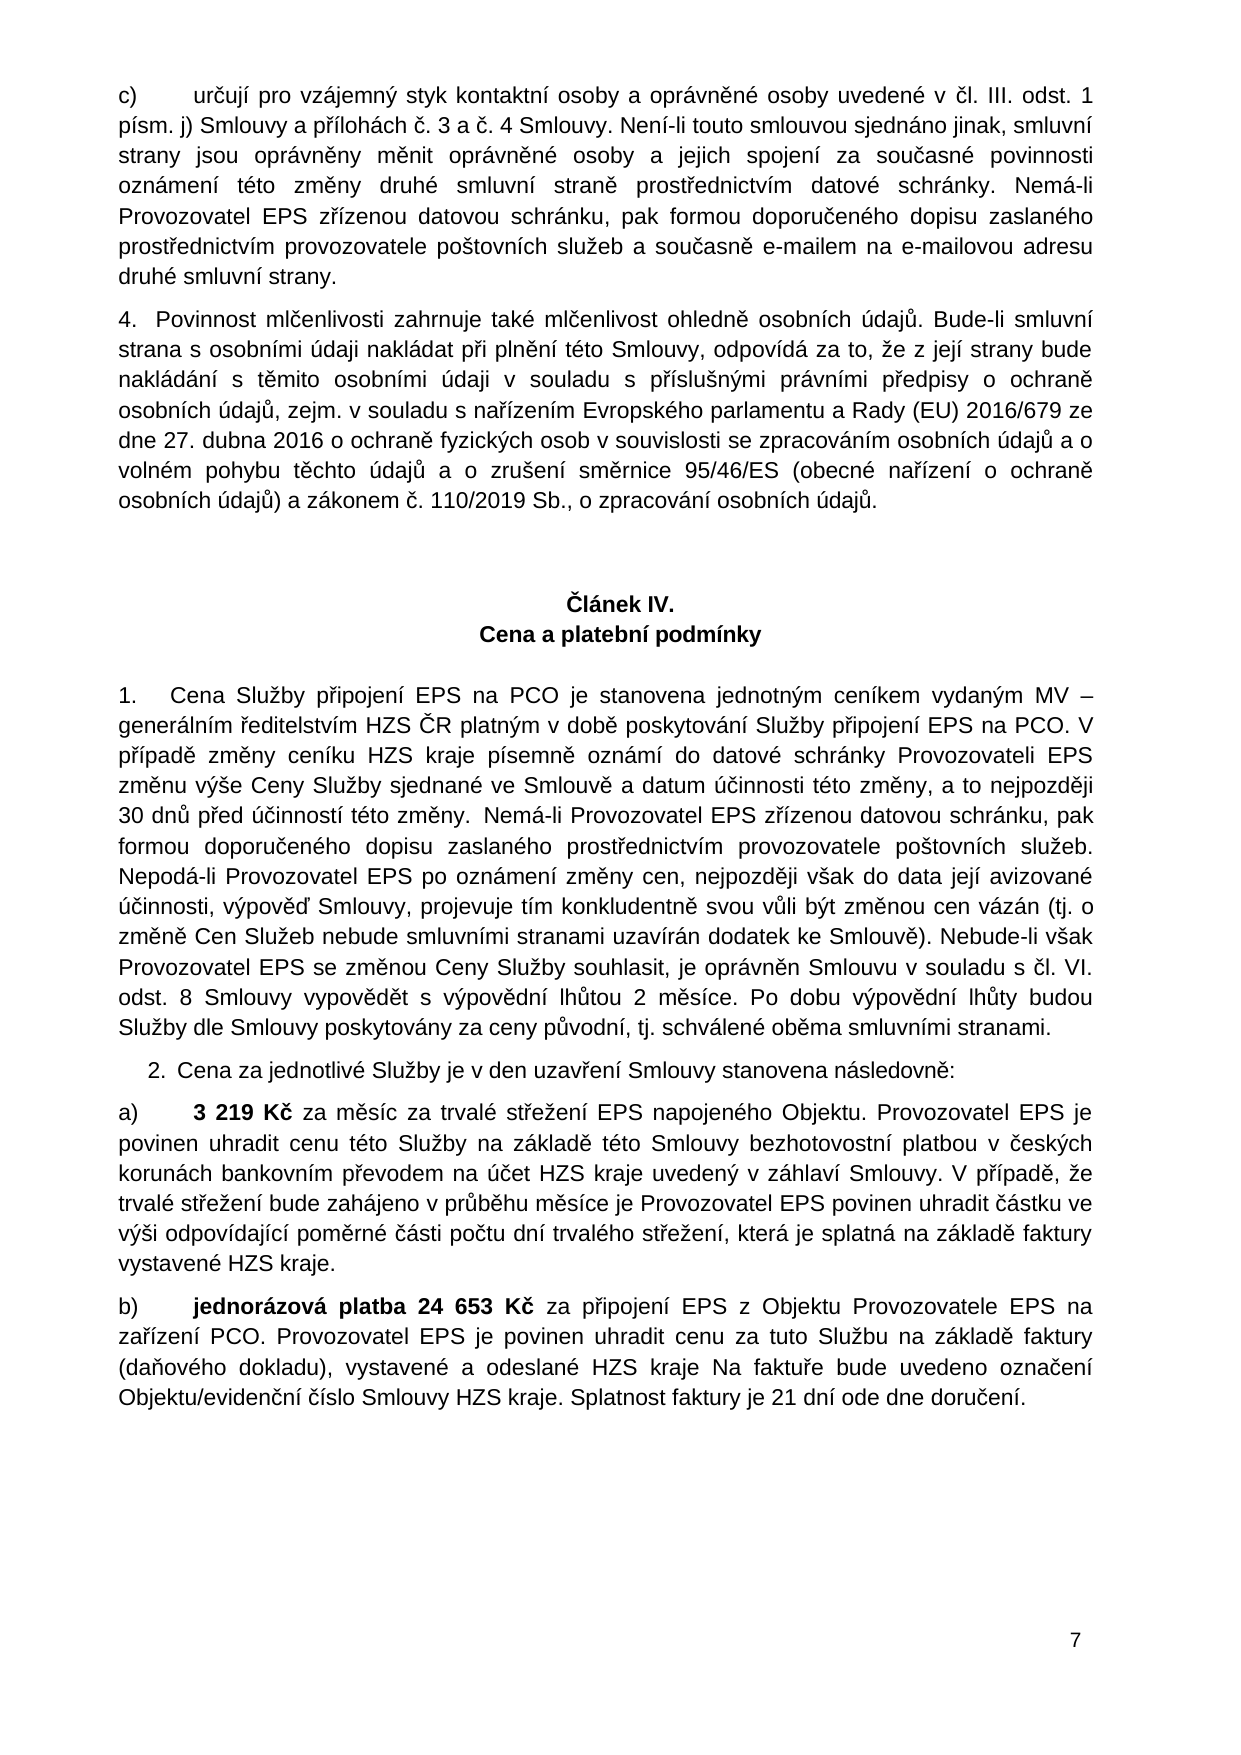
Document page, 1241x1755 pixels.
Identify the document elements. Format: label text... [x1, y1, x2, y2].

list Povinnost mlčenlivosti zahrnuje také mlčenlivost ohledně osobních údajů. Bude-li smluvní strana s osobními údaji nakládat při plnění této Smlouvy, odpovídá za to, že z její strany bude nakládání s těmito osobními údaji v souladu s příslušnými právními předpisy o ochraně osobních údajů, zejm. v souladu s nařízením Evropského parlamentu a Rady (EU) 2016/679 ze dne 27. dubna 2016 o ochraně fyzických osob v souvislosti se zpracováním osobních údajů a o volném pohybu těchto údajů a o zrušení směrnice 95/46/ES (obecné nařízení o ochraně osobních údajů) a zákonem č. 110/2019 Sb., o zpracování osobních údajů. [118, 306, 1094, 513]
list jednorázová platba 24 653 Kč za připojení EPS z Objektu Provozovatele EPS na zařízení PCO. Provozovatel EPS je povinen uhradit cenu za tuto Službu na základě faktury (daňového dokladu), vystavené a odeslané HZS kraje Na faktuře bude uvedeno označení Objektu/evidenční číslo Smlouvy HZS kraje. Splatnost faktury je 21 dní ode dne doručení. [118, 1293, 1093, 1410]
list určují pro vzájemný styk kontaktní osoby a oprávněné osoby uvedené v čl. III. odst. 1 písm. j) Smlouvy a přílohách č. 3 a č. 4 Smlouvy. Není-li touto smlouvou sjednáno jinak, smluvní strany jsou oprávněny měnit oprávněné osoby a jejich spojení za současné povinnosti oznámení této změny druhé smluvní straně prostřednictvím datové schránky. Nemá-li Provozovatel EPS zřízenou datovou schránku, pak formou doporučeného dopisu zaslaného prostřednictvím provozovatele poštovních služeb a současně e-mailem na e-mailovou adresu druhé smluvní strany. [118, 82, 1094, 289]
text Cena a platební podmínky [118, 621, 1123, 647]
list Cena za jednotlivé Služby je v den uzavření Smlouvy stanovena následovně: [147, 1057, 1137, 1083]
list 3 219 Kč za měsíc za trvalé střežení EPS napojeného Objektu. Provozovatel EPS je povinen uhradit cenu této Služby na základě této Smlouvy bezhotovostní platbou v českých korunách bankovním převodem na účet HZS kraje uvedený v záhlaví Smlouvy. V případě, že trvalé střežení bude zahájeno v průběhu měsíce je Provozovatel EPS povinen uhradit částku ve výši odpovídající poměrné části počtu dní trvalého střežení, která je splatná na základě faktury vystavené HZS kraje. [118, 1099, 1093, 1277]
list Cena Služby připojení EPS na PCO je stanovena jednotným ceníkem vydaným MV – generálním ředitelstvím HZS ČR platným v době poskytování Služby připojení EPS na PCO. V případě změny ceníku HZS kraje písemně oznámí do datové schránky Provozovateli EPS změnu výše Ceny Služby sjednané ve Smlouvě a datum účinnosti této změny, a to nejpozději 30 dnů před účinností této změny. Nemá-li Provozovatel EPS zřízenou datovou schránku, pak formou doporučeného dopisu zaslaného prostřednictvím provozovatele poštovních služeb. Nepodá-li Provozovatel EPS po oznámení změny cen, nejpozději však do data její avizované účinnosti, výpověď Smlouvy, projevuje tím konkludentně svou vůli být změnou cen vázán (tj. o změně Cen Služeb nebude smluvními stranami uzavírán dodatek ke Smlouvě). Nebude-li však Provozovatel EPS se změnou Ceny Služby souhlasit, je oprávněn Smlouvu v souladu s čl. VI. odst. 8 Smlouvy vypovědět s výpovědní lhůtou 2 měsíce. Po dobu výpovědní lhůty budou Služby dle Smlouvy poskytovány za ceny původní, tj. schválené oběma smluvními stranami. [118, 682, 1094, 1040]
subtitle Článek IV. [118, 591, 1123, 617]
